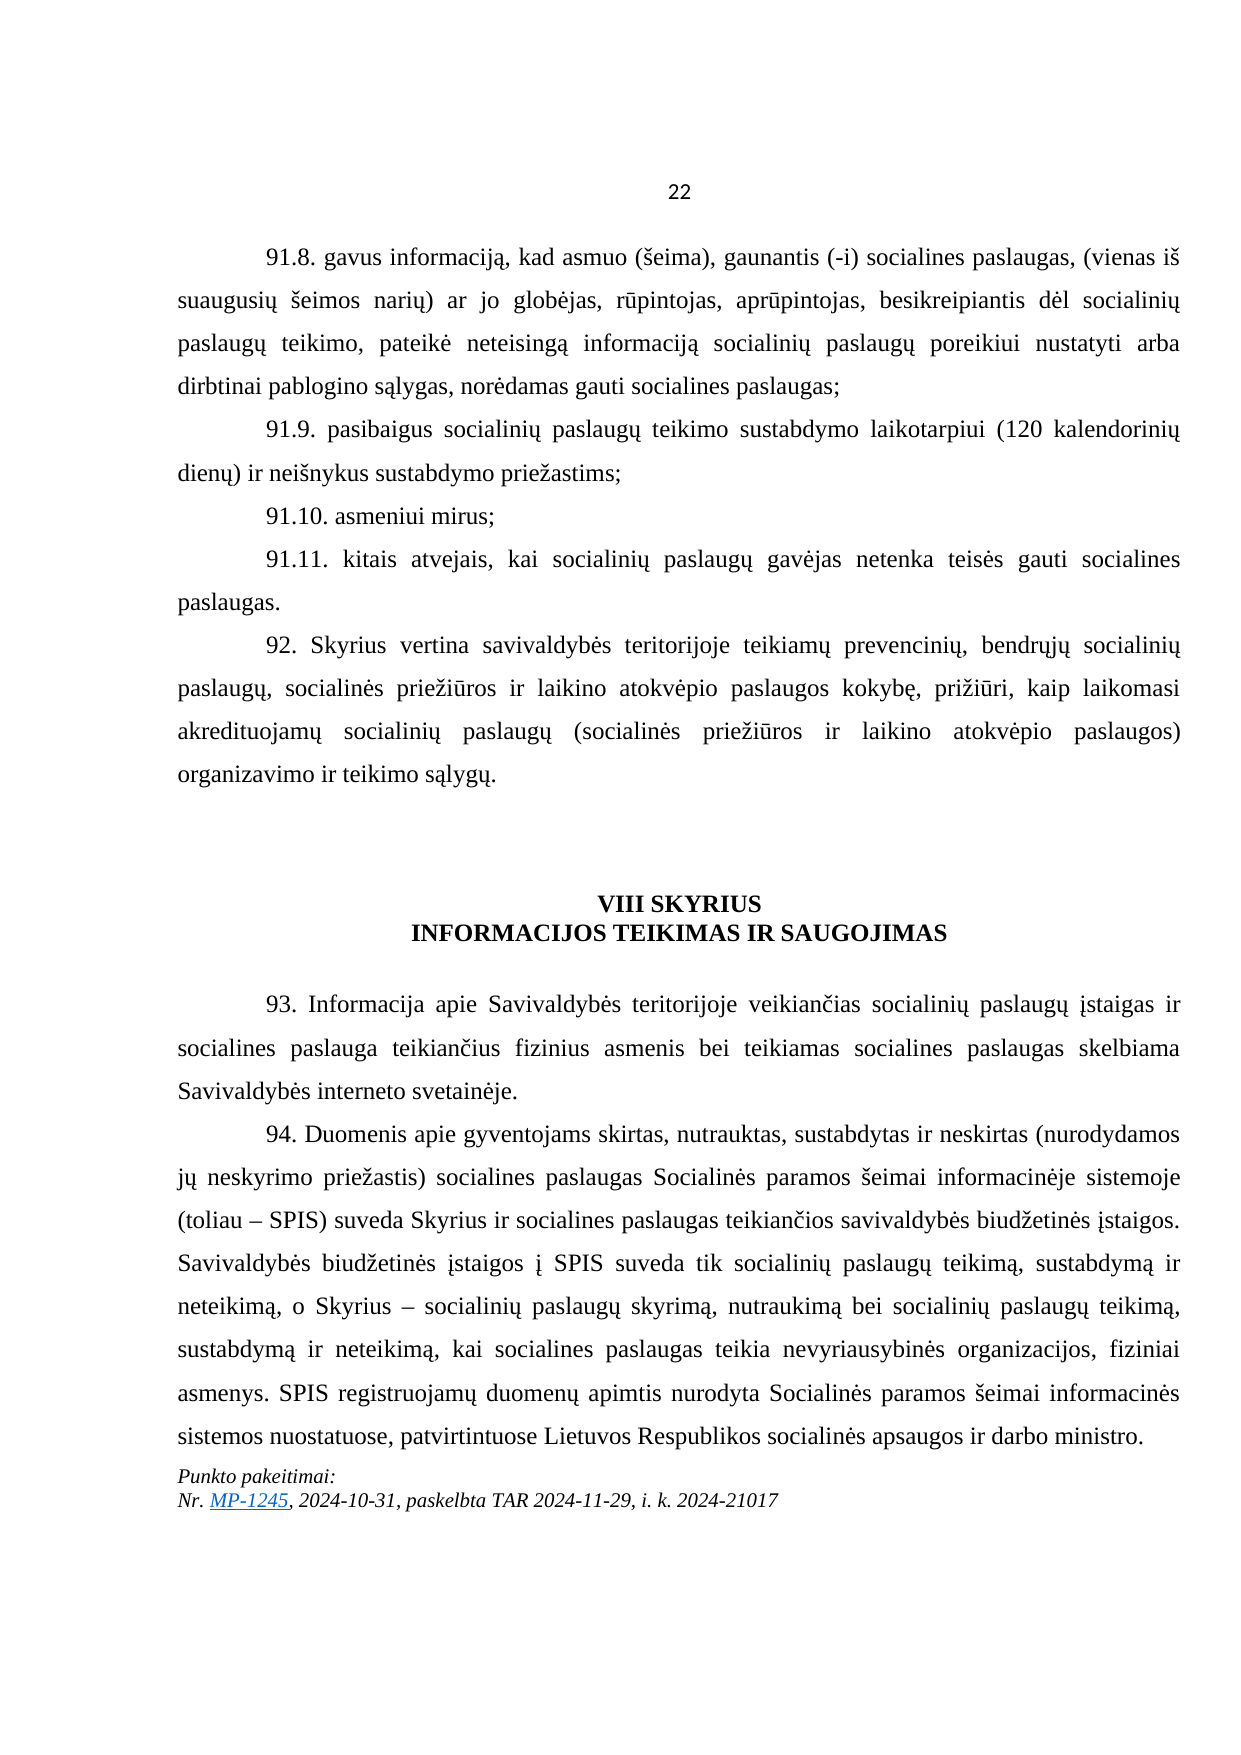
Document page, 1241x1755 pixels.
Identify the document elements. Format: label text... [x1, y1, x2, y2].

text 91.9. pasibaigus socialinių paslaugų teikimo sustabdymo laikotarpiui (120 kalendorinių dienų) ir neišnykus sustabdymo priežastims; [177, 414, 1181, 486]
text Nr. MP-1245, 2024-10-31, paskelbta TAR 2024-11-29, i. k. 2024-21017 [177, 1488, 1181, 1512]
text 94. Duomenis apie gyventojams skirtas, nutrauktas, sustabdytas ir neskirtas (nurodydamos jų neskyrimo priežastis) socialines paslaugas Socialinės paramos šeimai informacinėje sistemoje (toliau – SPIS) suveda Skyrius ir socialines paslaugas teikiančios savivaldybės biudžetinės įstaigos. Savivaldybės biudžetinės įstaigos į SPIS suveda tik socialinių paslaugų teikimą, sustabdymą ir neteikimą, o Skyrius – socialinių paslaugų skyrimą, nutraukimą bei socialinių paslaugų teikimą, sustabdymą ir neteikimą, kai socialines paslaugas teikia nevyriausybinės organizacijos, fiziniai asmenys. SPIS registruojamų duomenų apimtis nurodyta Socialinės paramos šeimai informacinės sistemos nuostatuose, patvirtintuose Lietuvos Respublikos socialinės apsaugos ir darbo ministro. [177, 1119, 1181, 1449]
text 93. Informacija apie Savivaldybės teritorijoje veikiančias socialinių paslaugų įstaigas ir socialines paslauga teikiančius fizinius asmenis bei teikiamas socialines paslaugas skelbiama Savivaldybės interneto svetainėje. [177, 989, 1181, 1104]
text INFORMACIJOS TEIKIMAS IR SAUGOJIMAS [177, 918, 1181, 946]
text 91.10. asmeniui mirus; [177, 501, 1181, 529]
text 91.11. kitais atvejais, kai socialinių paslaugų gavėjas netenka teisės gauti socialines paslaugas. [177, 544, 1181, 616]
text 91.8. gavus informaciją, kad asmuo (šeima), gaunantis (-i) socialines paslaugas, (vienas iš suaugusių šeimos narių) ar jo globėjas, rūpintojas, aprūpintojas, besikreipiantis dėl socialinių paslaugų teikimo, pateikė neteisingą informaciją socialinių paslaugų poreikiui nustatyti arba dirbtinai pablogino sąlygas, norėdamas gauti socialines paslaugas; [177, 242, 1181, 400]
text Punkto pakeitimai: [177, 1464, 1181, 1488]
text 92. Skyrius vertina savivaldybės teritorijoje teikiamų prevencinių, bendrųjų socialinių paslaugų, socialinės priežiūros ir laikino atokvėpio paslaugos kokybę, prižiūri, kaip laikomasi akredituojamų socialinių paslaugų (socialinės priežiūros ir laikino atokvėpio paslaugos) organizavimo ir teikimo sąlygų. [177, 630, 1181, 788]
text VIII SKYRIUS [177, 889, 1181, 918]
